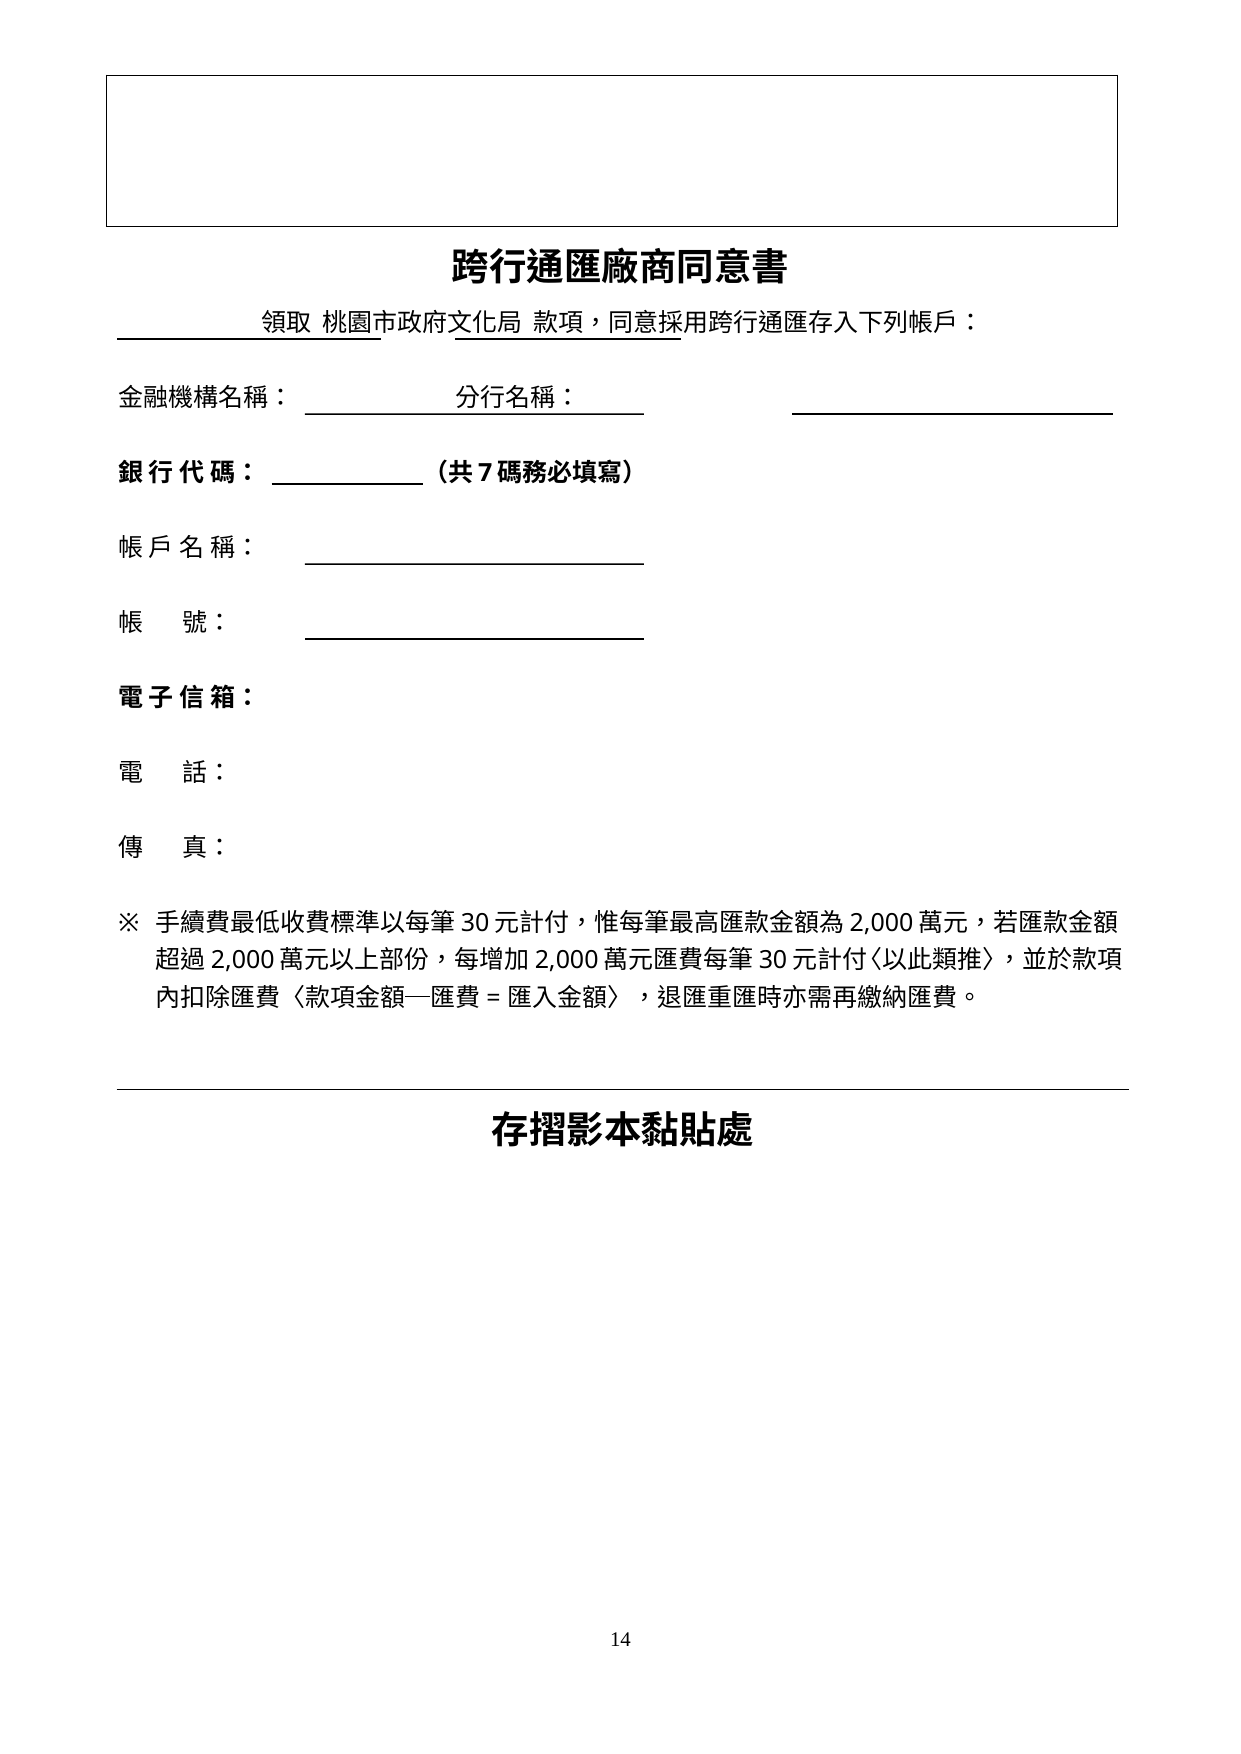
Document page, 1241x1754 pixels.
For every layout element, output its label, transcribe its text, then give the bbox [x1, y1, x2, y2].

text 跨行通匯廠商同意書 [118, 227, 1122, 302]
table_header [1129, 1089, 1170, 1165]
text 領取 桃園市政府文化局 款項，同意採用跨行通匯存入下列帳戶： [118, 302, 1122, 339]
table_header 存摺影本黏貼處 [117, 1090, 1129, 1165]
list 手續費最低收費標準以每筆30元計付，惟每筆最高匯款金額為2,000萬元，若匯款金額超過2,000萬元以上部份，每增加2,000萬元匯費每筆30元計付〈以此類推〉，並於款項內扣除匯費〈款項金額─匯費 = 匯入金額〉，退匯重匯時亦需再繳納匯費。 [118, 902, 1122, 1014]
text 電 話： [118, 752, 1122, 789]
text 帳 號： [118, 602, 1122, 639]
table_cell [107, 76, 1117, 226]
table_header [79, 1089, 117, 1165]
text 銀 行 代 碼： （共7碼務必填寫） [118, 452, 1122, 489]
text 帳 戶 名 稱： [118, 527, 1122, 564]
text 金融機構名稱： 分行名稱： [118, 377, 1122, 414]
text 傳 真： [118, 827, 1122, 864]
text 電 子 信 箱： [118, 677, 1122, 714]
